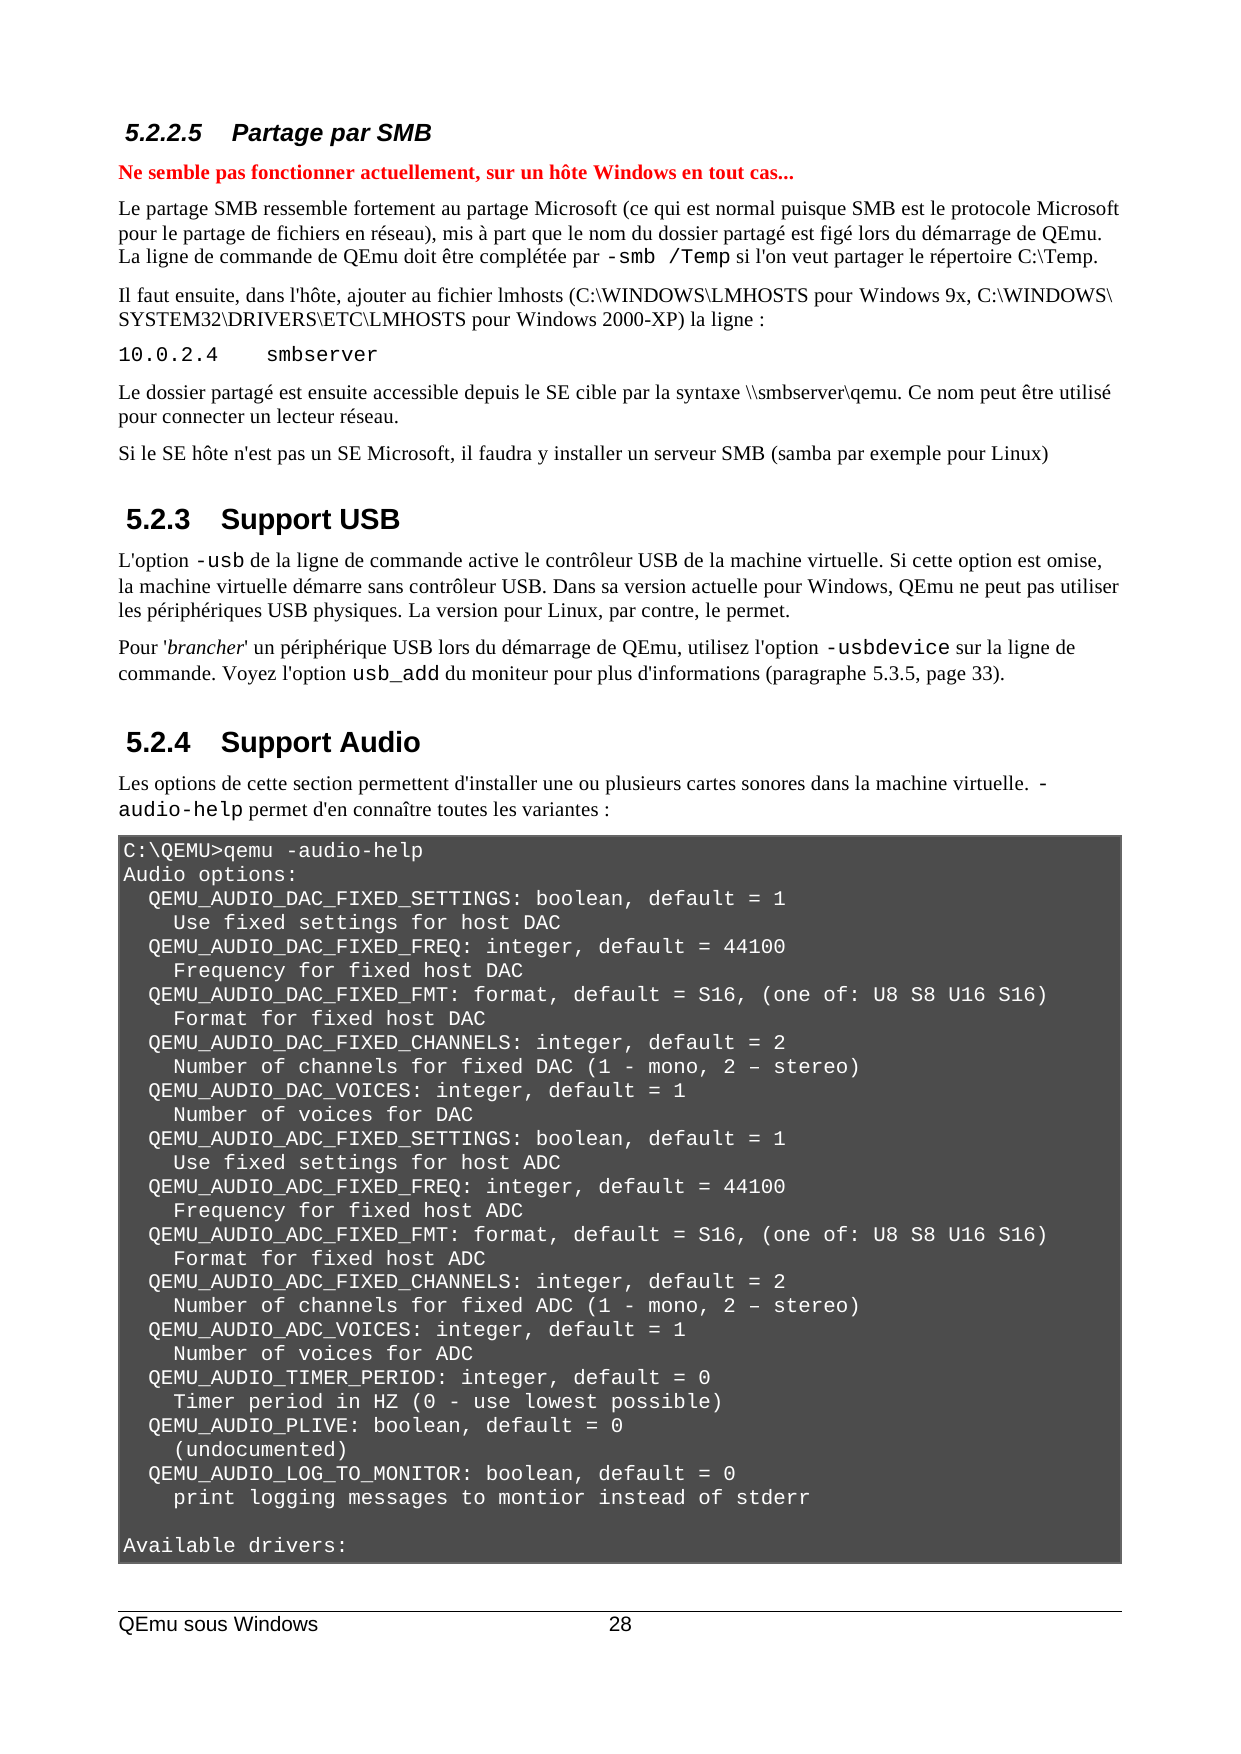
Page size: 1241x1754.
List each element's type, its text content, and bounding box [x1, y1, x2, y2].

subtitle Partage par SMB [118, 118, 1122, 147]
subtitle Support USB [118, 502, 1122, 536]
text Si le SE hôte n'est pas un SE Microsoft, il faudra y installer un serveur SMB (samba par exemple pour Linux) [118, 441, 1122, 465]
text L'option -usb de la ligne de commande active le contrôleur USB de la machine virtuelle. Si cette option est omise, la machine virtuelle démarre sans contrôleur USB. Dans sa version actuelle pour Windows, QEmu ne peut pas utiliser les périphériques USB physiques. La version pour Linux, par contre, le permet. [118, 548, 1122, 622]
text Ne semble pas fonctionner actuellement, sur un hôte Windows en tout cas... [118, 160, 1122, 184]
text Le partage SMB ressemble fortement au partage Microsoft (ce qui est normal puisque SMB est le protocole Microsoft pour le partage de fichiers en réseau), mis à part que le nom du dossier partagé est figé lors du démarrage de QEmu. La ligne de commande de QEmu doit être complétée par -smb /Temp si l'on veut partager le répertoire C:\Temp. [118, 196, 1122, 270]
text 10.0.2.4 smbserver [118, 343, 1122, 367]
text Les options de cette section permettent d'installer une ou plusieurs cartes sonores dans la machine virtuelle. -audio-help permet d'en connaître toutes les variantes : [118, 771, 1122, 823]
text Le dossier partagé est ensuite accessible depuis le SE cible par la syntaxe \\smbserver\qemu. Ce nom peut être utilisé pour connecter un lecteur réseau. [118, 380, 1122, 428]
text C:\QEMU>qemu -audio-help Audio options: QEMU_AUDIO_DAC_FIXED_SETTINGS: boolean, default = 1 Use fixed settings for host DAC QEMU_AUDIO_DAC_FIXED_FREQ: integer, default = 44100 Frequency for fixed host DAC QEMU_AUDIO_DAC_FIXED_FMT: format, default = S16, (one of: U8 S8 U16 S16) Format for fixed host DAC QEMU_AUDIO_DAC_FIXED_CHANNELS: integer, default = 2 Number of channels for fixed DAC (1 - mono, 2 – stereo) QEMU_AUDIO_DAC_VOICES: integer, default = 1 Number of voices for DAC QEMU_AUDIO_ADC_FIXED_SETTINGS: boolean, default = 1 Use fixed settings for host ADC QEMU_AUDIO_ADC_FIXED_FREQ: integer, default = 44100 Frequency for fixed host ADC QEMU_AUDIO_ADC_FIXED_FMT: format, default = S16, (one of: U8 S8 U16 S16) Format for fixed host ADC QEMU_AUDIO_ADC_FIXED_CHANNELS: integer, default = 2 Number of channels for fixed ADC (1 - mono, 2 – stereo) QEMU_AUDIO_ADC_VOICES: integer, default = 1 Number of voices for ADC QEMU_AUDIO_TIMER_PERIOD: integer, default = 0 Timer period in HZ (0 - use lowest possible) QEMU_AUDIO_PLIVE: boolean, default = 0 (undocumented) QEMU_AUDIO_LOG_TO_MONITOR: boolean, default = 0 print logging messages to montior instead of stderr Available drivers: [120, 837, 1120, 1562]
text Pour 'brancher' un périphérique USB lors du démarrage de QEmu, utilisez l'option -usbdevice sur la ligne de commande. Voyez l'option usb_add du moniteur pour plus d'informations (paragraphe 5.3.5, page 33). [118, 635, 1122, 687]
text Il faut ensuite, dans l'hôte, ajouter au fichier lmhosts (C:\WINDOWS\LMHOSTS pour Windows 9x, C:\WINDOWS\SYSTEM32\DRIVERS\ETC\LMHOSTS pour Windows 2000-XP) la ligne : [118, 283, 1122, 331]
subtitle Support Audio [118, 724, 1122, 758]
